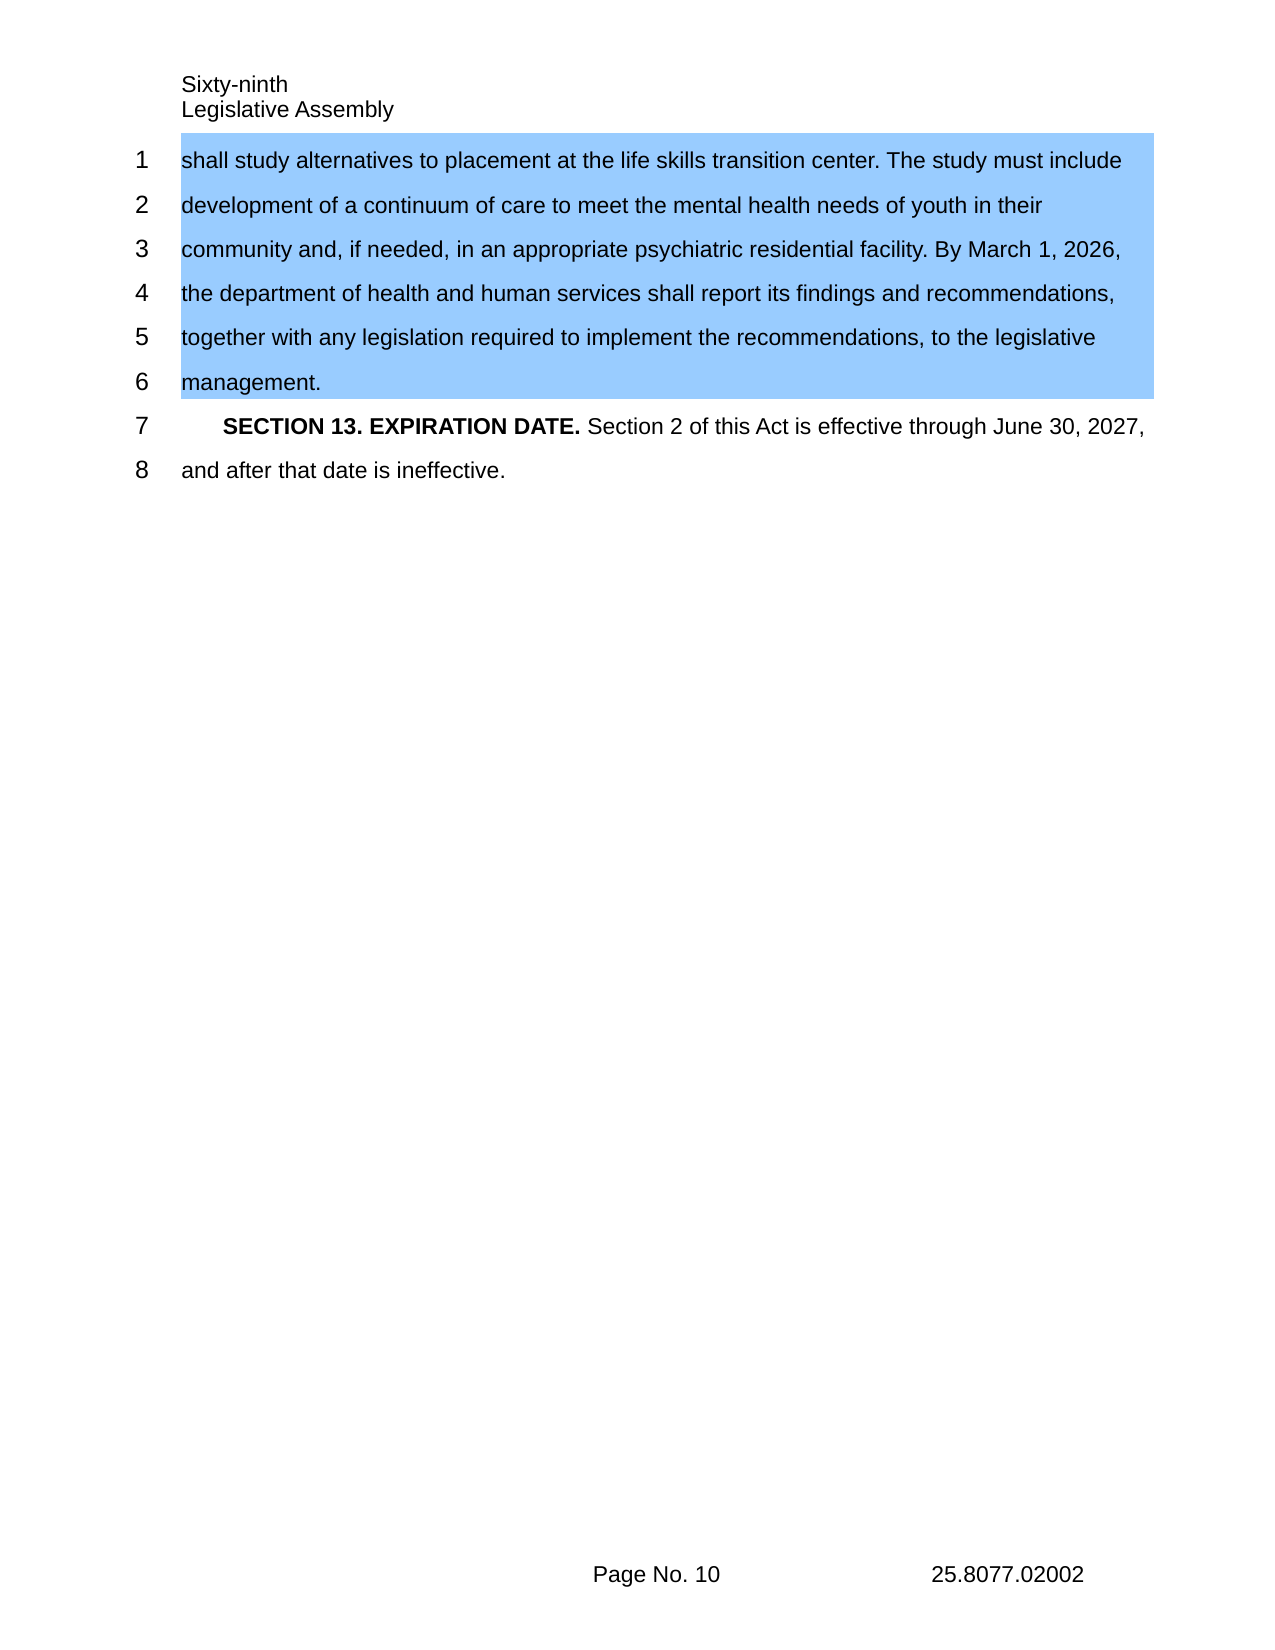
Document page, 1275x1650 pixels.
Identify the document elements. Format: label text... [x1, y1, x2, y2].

text SECTION 13. EXPIRATION DATE. Section 2 of this Act is effective through June 30, 2027, and after that date is ineffective. [181, 399, 1154, 487]
text shall study alternatives to placement at the life skills transition center. The study must include development of a continuum of care to meet the mental health needs of youth in their community and, if needed, in an appropriate psychiatric residential facility. By March 1, 2026, the department of health and human services shall report its findings and recommendations, together with any legislation required to implement the recommendations, to the legislative management. [181, 133, 1154, 399]
